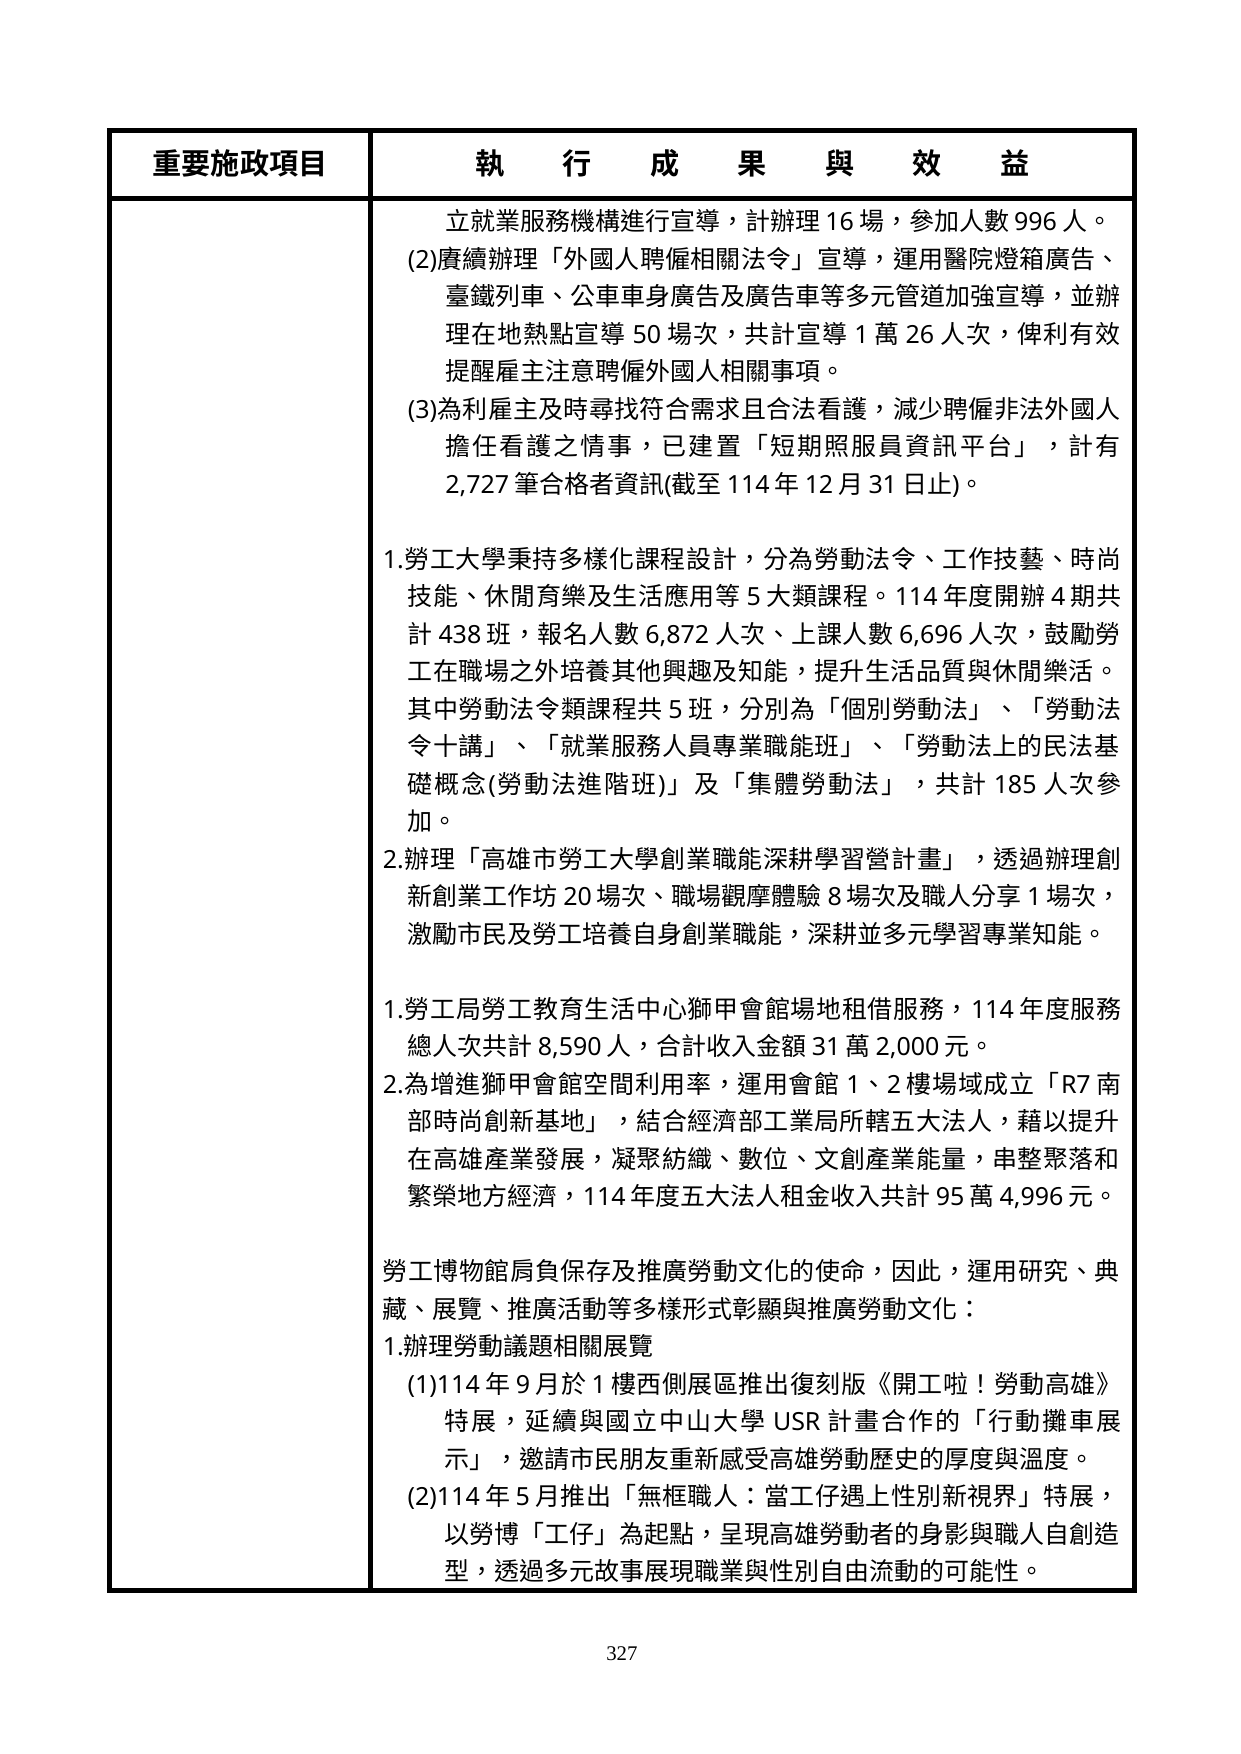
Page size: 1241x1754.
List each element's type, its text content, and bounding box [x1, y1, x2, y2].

table_cell 立就業服務機構進行宣導，計辦理16場，參加人數996人。 (2)賡續辦理「外國人聘僱相關法令」宣導，運用醫院燈箱廣告、臺鐵列車、公車車身廣告及廣告車等多元管道加強宣導，並辦理在地熱點宣導50場次，共計宣導1萬26人次，俾利有效提醒雇主注意聘僱外國人相關事項。 (3)為利雇主及時尋找符合需求且合法看護，減少聘僱非法外國人擔任看護之情事，已建置「短期照服員資訊平台」，計有2,727筆合格者資訊(截至114年12月31日止)。 1.勞工大學秉持多樣化課程設計，分為勞動法令、工作技藝、時尚技能、休閒育樂及生活應用等5大類課程。114年度開辦4期共計438班，報名人數6,872人次、上課人數6,696人次，鼓勵勞工在職場之外培養其他興趣及知能，提升生活品質與休閒樂活。其中勞動法令類課程共5班，分別為「個別勞動法」、「勞動法令十講」、「就業服務人員專業職能班」、「勞動法上的民法基礎概念(勞動法進階班)」及「集體勞動法」，共計185人次參加。 2.辦理「高雄市勞工大學創業職能深耕學習營計畫」，透過辦理創新創業工作坊20場次、職場觀摩體驗8場次及職人分享1場次，激勵市民及勞工培養自身創業職能，深耕並多元學習專業知能。 1.勞工局勞工教育生活中心獅甲會館場地租借服務，114年度服務總人次共計8,590人，合計收入金額31萬2,000元。 2.為增進獅甲會館空間利用率，運用會館1、2樓場域成立「R7南部時尚創新基地」，結合經濟部工業局所轄五大法人，藉以提升在高雄產業發展，凝聚紡織、數位、文創產業能量，串整聚落和繁榮地方經濟，114年度五大法人租金收入共計95萬4,996元。 勞工博物館肩負保存及推廣勞動文化的使命，因此，運用研究、典藏、展覽、推廣活動等多樣形式彰顯與推廣勞動文化： 1.辦理勞動議題相關展覽 (1)114年9月於1樓西側展區推出復刻版《開工啦！勞動高雄》特展，延續與國立中山大學USR計畫合作的「行動攤車展示」，邀請市民朋友重新感受高雄勞動歷史的厚度與溫度。 (2)114年5月推出「無框職人：當工仔遇上性別新視界」特展，以勞博「工仔」為起點，呈現高雄勞動者的身影與職人自創造型，透過多元故事展現職業與性別自由流動的可能性。 [373, 201, 1132, 1588]
table_header 重要施政項目 [112, 133, 368, 196]
table_cell 壹、勞工組訓及教育輔導 一、勞工組訓 (一)輔導工會組織 (二)模範勞工選拔及表揚 二、勞工教育輔導 (一)輔導各級工會及團體 (二)推動勞工教育 三、職工福利 貳、勞工福利暨社會保險 一、辦理勞工職業災害慰問及個案管理服務 (一)核發勞工職業災害慰問金 (二)辦理職業災害勞工個案管理服務 (三)協助職災勞工重返職場 二、補助本市各事業單位辦理托兒設施、措施 三、志願服務工作 四、勞工住宅租賃 參、勞工行政 一、高雄市勞工權益基金(涉訟補助) 二、勞資爭議調處 三、勞工退休準備金提撥及查核 四、勞動基準勞動檢查及宣導 五、勞工安全衛生宣導 六、職業安全衛生檢查 七、外籍勞工管理 八、開辦勞工大學 九、場地租借及住宿服務 十、勞工博物館營運 肆、職業訓練及就業輔導 一、職業訓練及技能檢定 (一)自辦職業訓練及技能檢定 (二)委外失業者職業訓練 (三)補助照顧服務員職業訓練 二、就業促進服務 (一)求職求才服務 (二)青年就業協助 (三)多元培力及臨時工作機會 (四)查處不實廣告、防制就業歧視及性別平等宣導 三、身心障礙者促進就業與職業訓練 (一)定額進用 (二)超額進用身心障礙者獎勵金核發 (三)自力更生補助 (四)創業輔導 (五)庇護性就業 (六)職業重建服務 (七)視障者就業培力 (八)國考駕訓補助 (九)辦理身心障礙者職業訓練業務 伍、整體風險管理(含內部控制)推動情形 [112, 201, 368, 1588]
table_header 執 行 成 果 與 效 益 [373, 133, 1132, 196]
